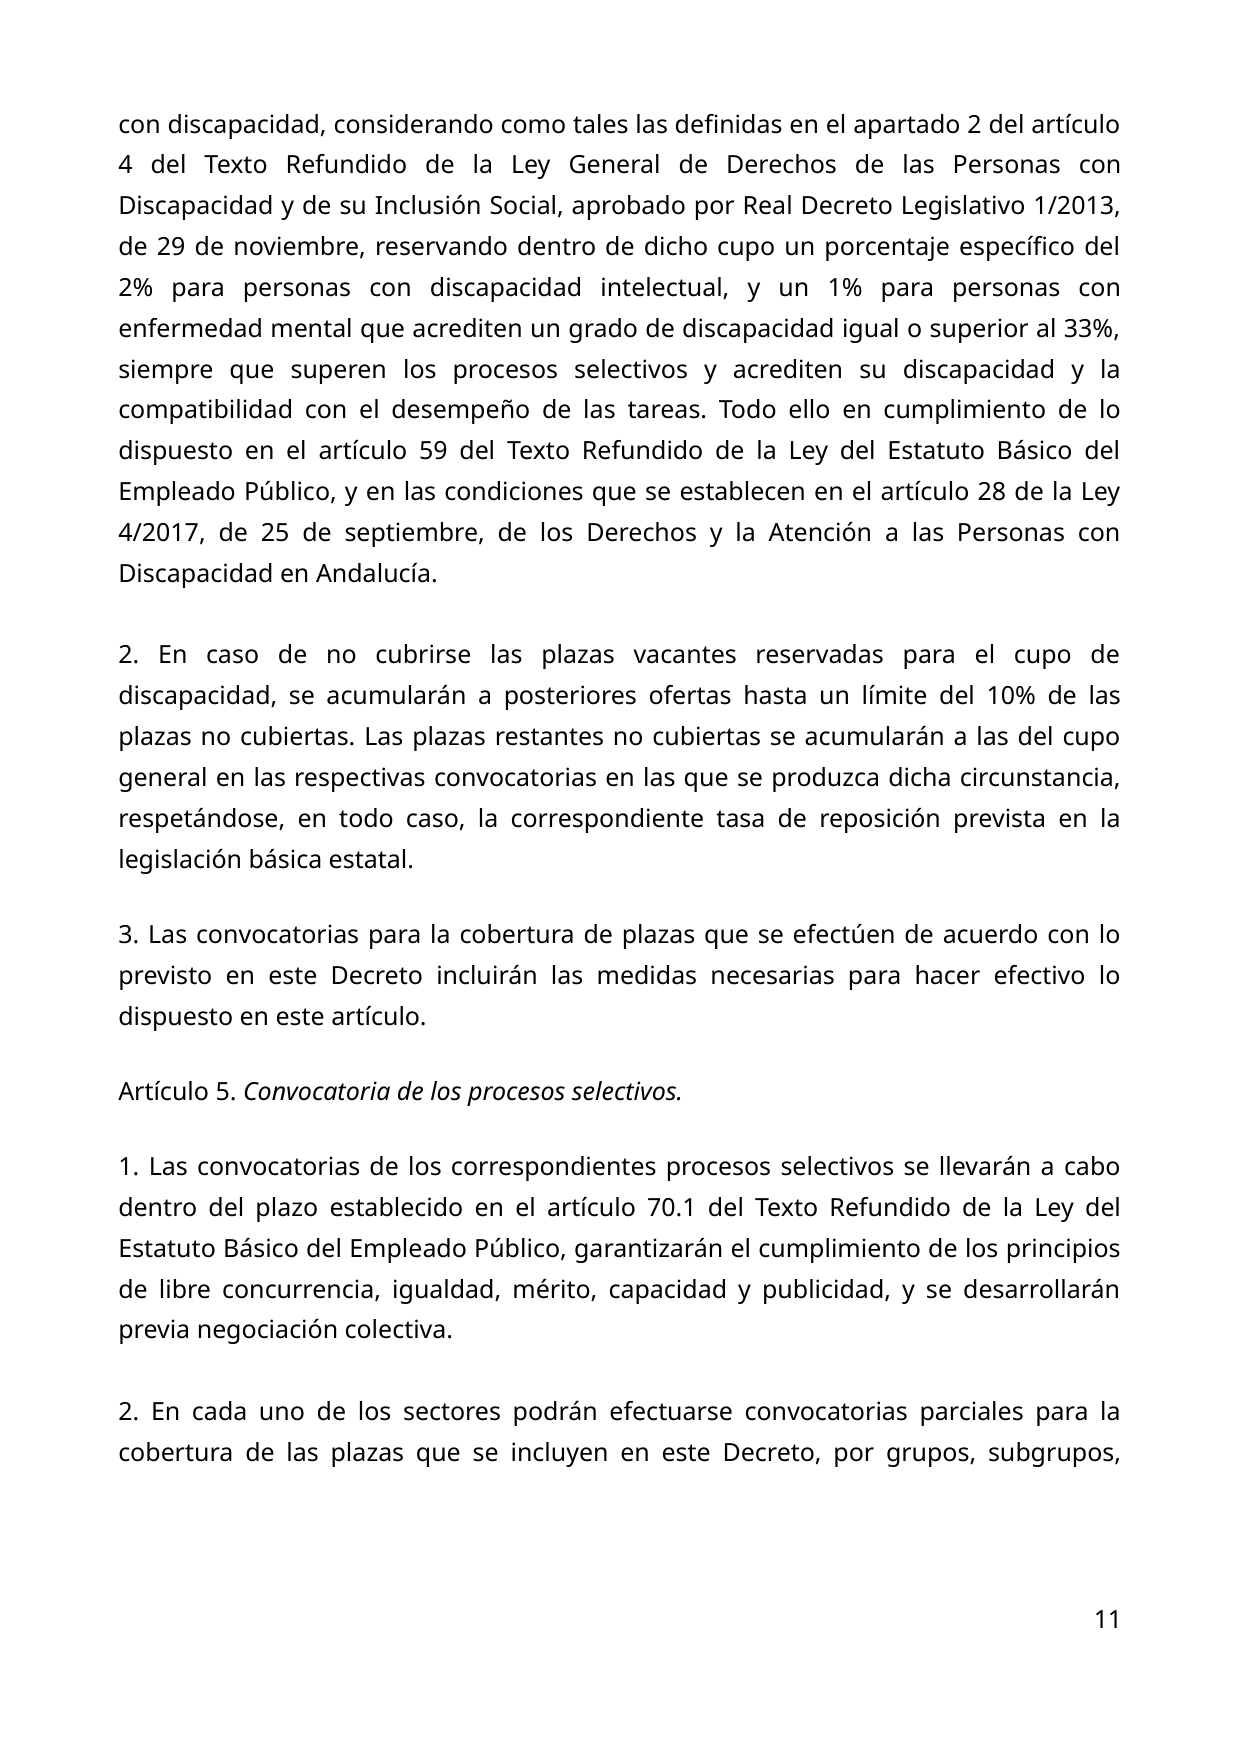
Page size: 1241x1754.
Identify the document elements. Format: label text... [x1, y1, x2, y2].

text 3. Las convocatorias para la cobertura de plazas que se efectúen de acuerdo con lo previsto en este Decreto incluirán las medidas necesarias para hacer efectivo lo dispuesto en este artículo. [118, 917, 1122, 1032]
text Artículo 5. Convocatoria de los procesos selectivos. [118, 1073, 1122, 1108]
text 1. Las convocatorias de los correspondientes procesos selectivos se llevarán a cabo dentro del plazo establecido en el artículo 70.1 del Texto Refundido de la Ley del Estatuto Básico del Empleado Público, garantizarán el cumplimiento de los principios de libre concurrencia, igualdad, mérito, capacidad y publicidad, y se desarrollarán previa negociación colectiva. [118, 1149, 1122, 1346]
text 2. En cada uno de los sectores podrán efectuarse convocatorias parciales para la cobertura de las plazas que se incluyen en este Decreto, por grupos, subgrupos, [118, 1394, 1122, 1469]
text 2. En caso de no cubrirse las plazas vacantes reservadas para el cupo de discapacidad, se acumularán a posteriores ofertas hasta un límite del 10% de las plazas no cubiertas. Las plazas restantes no cubiertas se acumularán a las del cupo general en las respectivas convocatorias en las que se produzca dicha circunstancia, respetándose, en todo caso, la correspondiente tasa de reposición prevista en la legislación básica estatal. [118, 637, 1122, 875]
text con discapacidad, considerando como tales las definidas en el apartado 2 del artículo 4 del Texto Refundido de la Ley General de Derechos de las Personas con Discapacidad y de su Inclusión Social, aprobado por Real Decreto Legislativo 1/2013, de 29 de noviembre, reservando dentro de dicho cupo un porcentaje específico del 2% para personas con discapacidad intelectual, y un 1% para personas con enfermedad mental que acrediten un grado de discapacidad igual o superior al 33%, siempre que superen los procesos selectivos y acrediten su discapacidad y la compatibilidad con el desempeño de las tareas. Todo ello en cumplimiento de lo dispuesto en el artículo 59 del Texto Refundido de la Ley del Estatuto Básico del Empleado Público, y en las condiciones que se establecen en el artículo 28 de la Ley 4/2017, de 25 de septiembre, de los Derechos y la Atención a las Personas con Discapacidad en Andalucía. [118, 106, 1122, 589]
